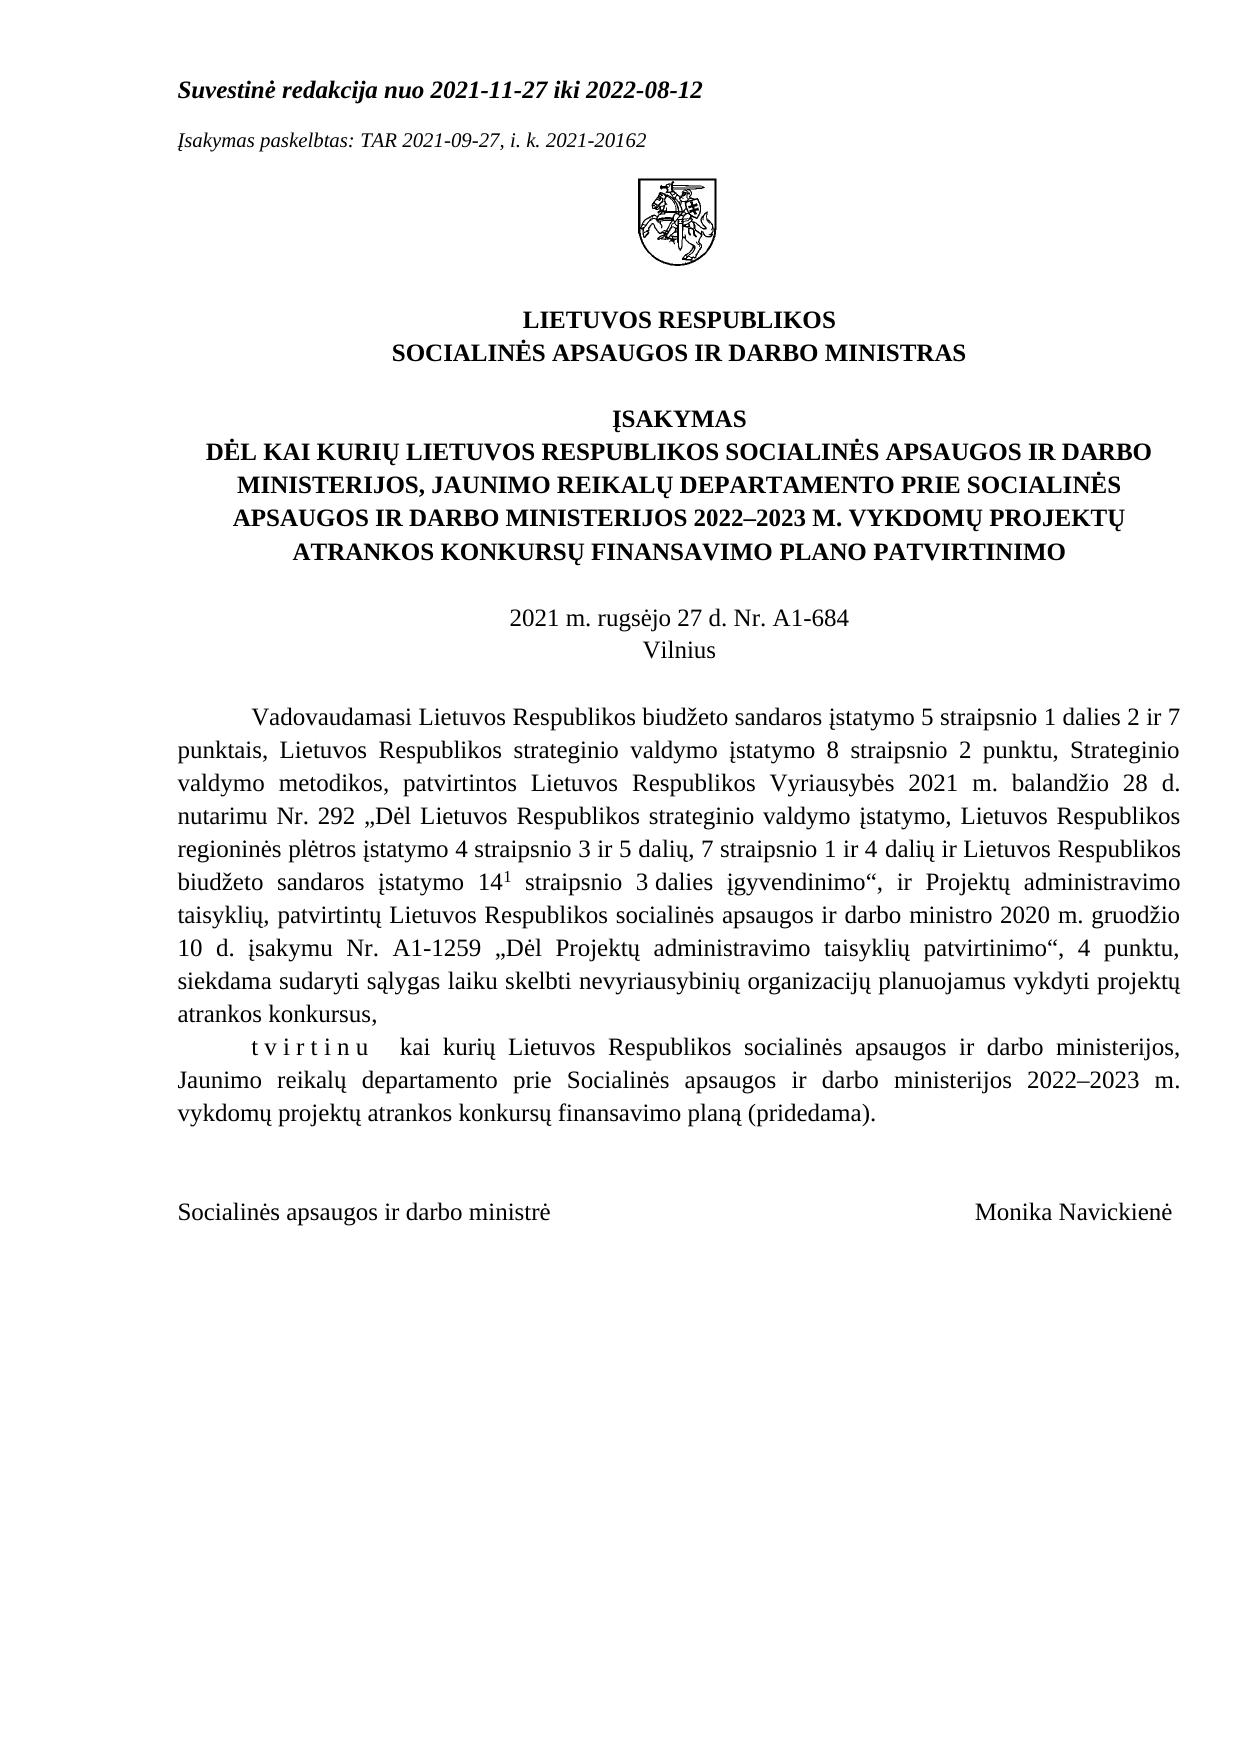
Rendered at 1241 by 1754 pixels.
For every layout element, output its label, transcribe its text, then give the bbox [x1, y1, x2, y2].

text ĮSAKYMAS [177, 404, 1181, 433]
text tvirtinu kai kurių Lietuvos Respublikos socialinės apsaugos ir darbo ministerijos, Jaunimo reikalų departamento prie Socialinės apsaugos ir darbo ministerijos 2022–2023 m. vykdomų projektų atrankos konkursų finansavimo planą (pridedama). [177, 1032, 1181, 1127]
text Socialinės apsaugos ir darbo ministrė Monika Navickienė [177, 1197, 1181, 1226]
text SOCIALINĖS APSAUGOS IR DARBO MINISTRAS [177, 338, 1181, 367]
text DĖL KAI KURIŲ Lietuvos Respublikos socialinės apsaugos ir darbo ministerijos, JAUNIMO REIKALŲ DEPARTAMENTO PRIE SOCIALINĖS APSAUGOS IR DARBO MINISTERIJOS 2022–2023 m. vykdomų projektų ATRANKOS konkursų FINANSAVIMO PLANO PATVIRTINIMO [177, 437, 1181, 565]
text Vilnius [177, 636, 1181, 664]
text LIETUVOS RESPUBLIKOS [177, 305, 1181, 334]
text Suvestinė redakcija nuo 2021-11-27 iki 2022-08-12 [177, 75, 1181, 104]
text Įsakymas paskelbtas: TAR 2021-09-27, i. k. 2021-20162 [177, 128, 1181, 152]
text Vadovaudamasi Lietuvos Respublikos biudžeto sandaros įstatymo 5 straipsnio 1 dalies 2 ir 7 punktais, Lietuvos Respublikos strateginio valdymo įstatymo 8 straipsnio 2 punktu, Strateginio valdymo metodikos, patvirtintos Lietuvos Respublikos Vyriausybės 2021 m. balandžio 28 d. nutarimu Nr. 292 „Dėl Lietuvos Respublikos strateginio valdymo įstatymo, Lietuvos Respublikos regioninės plėtros įstatymo 4 straipsnio 3 ir 5 dalių, 7 straipsnio 1 ir 4 dalių ir Lietuvos Respublikos biudžeto sandaros įstatymo 141 straipsnio 3 dalies įgyvendinimo“, ir Projektų administravimo taisyklių, patvirtintų Lietuvos Respublikos socialinės apsaugos ir darbo ministro 2020 m. gruodžio 10 d. įsakymu Nr. A1-1259 „Dėl Projektų administravimo taisyklių patvirtinimo“, 4 punktu, siekdama sudaryti sąlygas laiku skelbti nevyriausybinių organizacijų planuojamus vykdyti projektų atrankos konkursus, [177, 702, 1181, 1028]
text 2021 m. rugsėjo 27 d. Nr. A1-684 [177, 603, 1181, 631]
